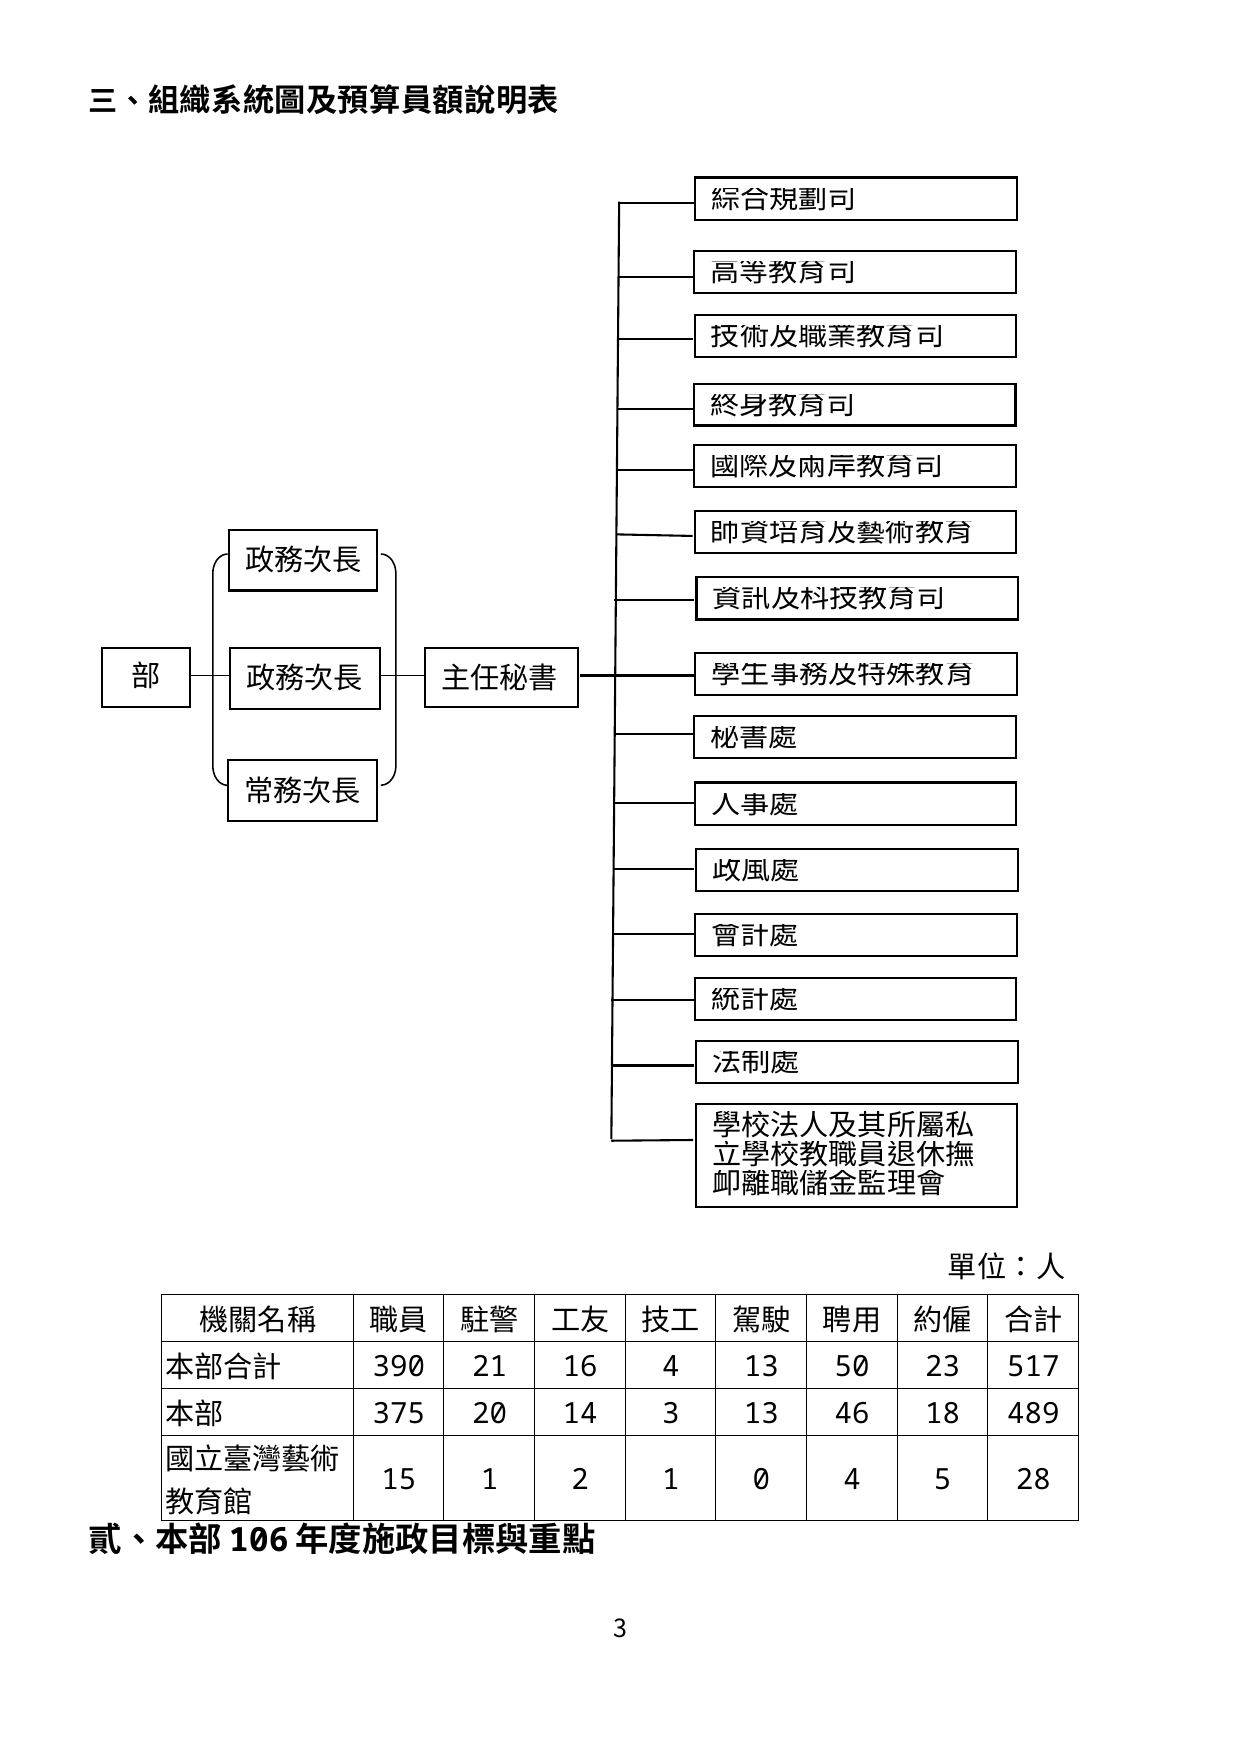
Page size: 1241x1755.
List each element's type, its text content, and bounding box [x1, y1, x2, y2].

text 貳、本部106年度施政目標與重點 [89, 1521, 1152, 1559]
table_cell 13 [716, 1342, 806, 1388]
text 師資培育及藝術教育司 [711, 522, 1000, 544]
text 資訊及科技教育司 [712, 588, 1002, 611]
table_header 駐警 [444, 1295, 534, 1341]
table_cell 15 [354, 1436, 443, 1520]
table_cell 18 [898, 1389, 987, 1435]
table_header 職員 [354, 1295, 443, 1341]
text 三、組織系統圖及預算員額說明表 [89, 75, 1152, 120]
table_cell 390 [354, 1342, 443, 1388]
text 統計處 [711, 988, 1000, 1011]
table_cell 本部 [162, 1389, 353, 1435]
table_header 駕駛 [716, 1295, 806, 1341]
table_header 機關名稱 [162, 1295, 353, 1341]
table_cell 2 [535, 1436, 625, 1520]
table_cell 5 [898, 1436, 987, 1520]
table_header 合計 [988, 1295, 1078, 1341]
text [696, 512, 1015, 552]
text 會計處 [711, 924, 1001, 948]
table_cell 0 [716, 1436, 806, 1520]
table_cell 23 [898, 1342, 987, 1388]
text 常務次長 [244, 771, 361, 808]
text 法制處 [712, 1052, 1002, 1075]
table_cell 13 [716, 1389, 806, 1435]
text [695, 385, 1014, 424]
table_cell 21 [444, 1342, 534, 1388]
text [230, 531, 376, 589]
text 綜合規劃司 [711, 188, 1001, 211]
table_header 約僱 [898, 1295, 987, 1341]
table_cell 本部合計 [162, 1342, 353, 1388]
text 技術及職業教育司 [711, 326, 1000, 349]
text 學校法人及其所屬私立學校教職員退休撫卹離職儲金監理會 [712, 1112, 1001, 1198]
table_cell 517 [988, 1342, 1078, 1388]
table_cell 國立臺灣藝術教育館 [162, 1436, 353, 1520]
text 政風處 [712, 859, 1002, 883]
table_cell 489 [988, 1389, 1078, 1435]
table_header 聘用 [807, 1295, 897, 1341]
table_cell 16 [535, 1342, 625, 1388]
text 政務次長 [245, 540, 361, 578]
text 單位：人 [89, 1243, 1065, 1286]
table_cell 3 [626, 1389, 715, 1435]
table_cell 4 [626, 1342, 715, 1388]
text [696, 179, 1016, 219]
text 秘書處 [710, 727, 1000, 750]
table_cell 14 [535, 1389, 625, 1435]
table_header 工友 [535, 1295, 625, 1341]
text 主任秘書 [441, 658, 562, 696]
table_cell 1 [444, 1436, 534, 1520]
table_header 技工 [626, 1295, 715, 1341]
text [695, 446, 1015, 486]
table_cell 28 [988, 1436, 1078, 1520]
text 國際及兩岸教育司 [710, 455, 1000, 478]
text 人事處 [711, 793, 1000, 816]
table_cell 4 [807, 1436, 897, 1520]
text 政務次長 [246, 658, 364, 696]
table_cell 46 [807, 1389, 897, 1435]
text 學生事務及特殊教育司 [711, 663, 1001, 686]
table_cell 20 [444, 1389, 534, 1435]
table_cell 1 [626, 1436, 715, 1520]
text 高等教育司 [710, 262, 1000, 284]
text [695, 252, 1015, 292]
table_cell 375 [354, 1389, 443, 1435]
text 部長 [118, 656, 174, 698]
text 終身教育司 [710, 394, 999, 417]
text [698, 578, 1017, 618]
text [696, 316, 1015, 356]
table_cell 50 [807, 1342, 897, 1388]
